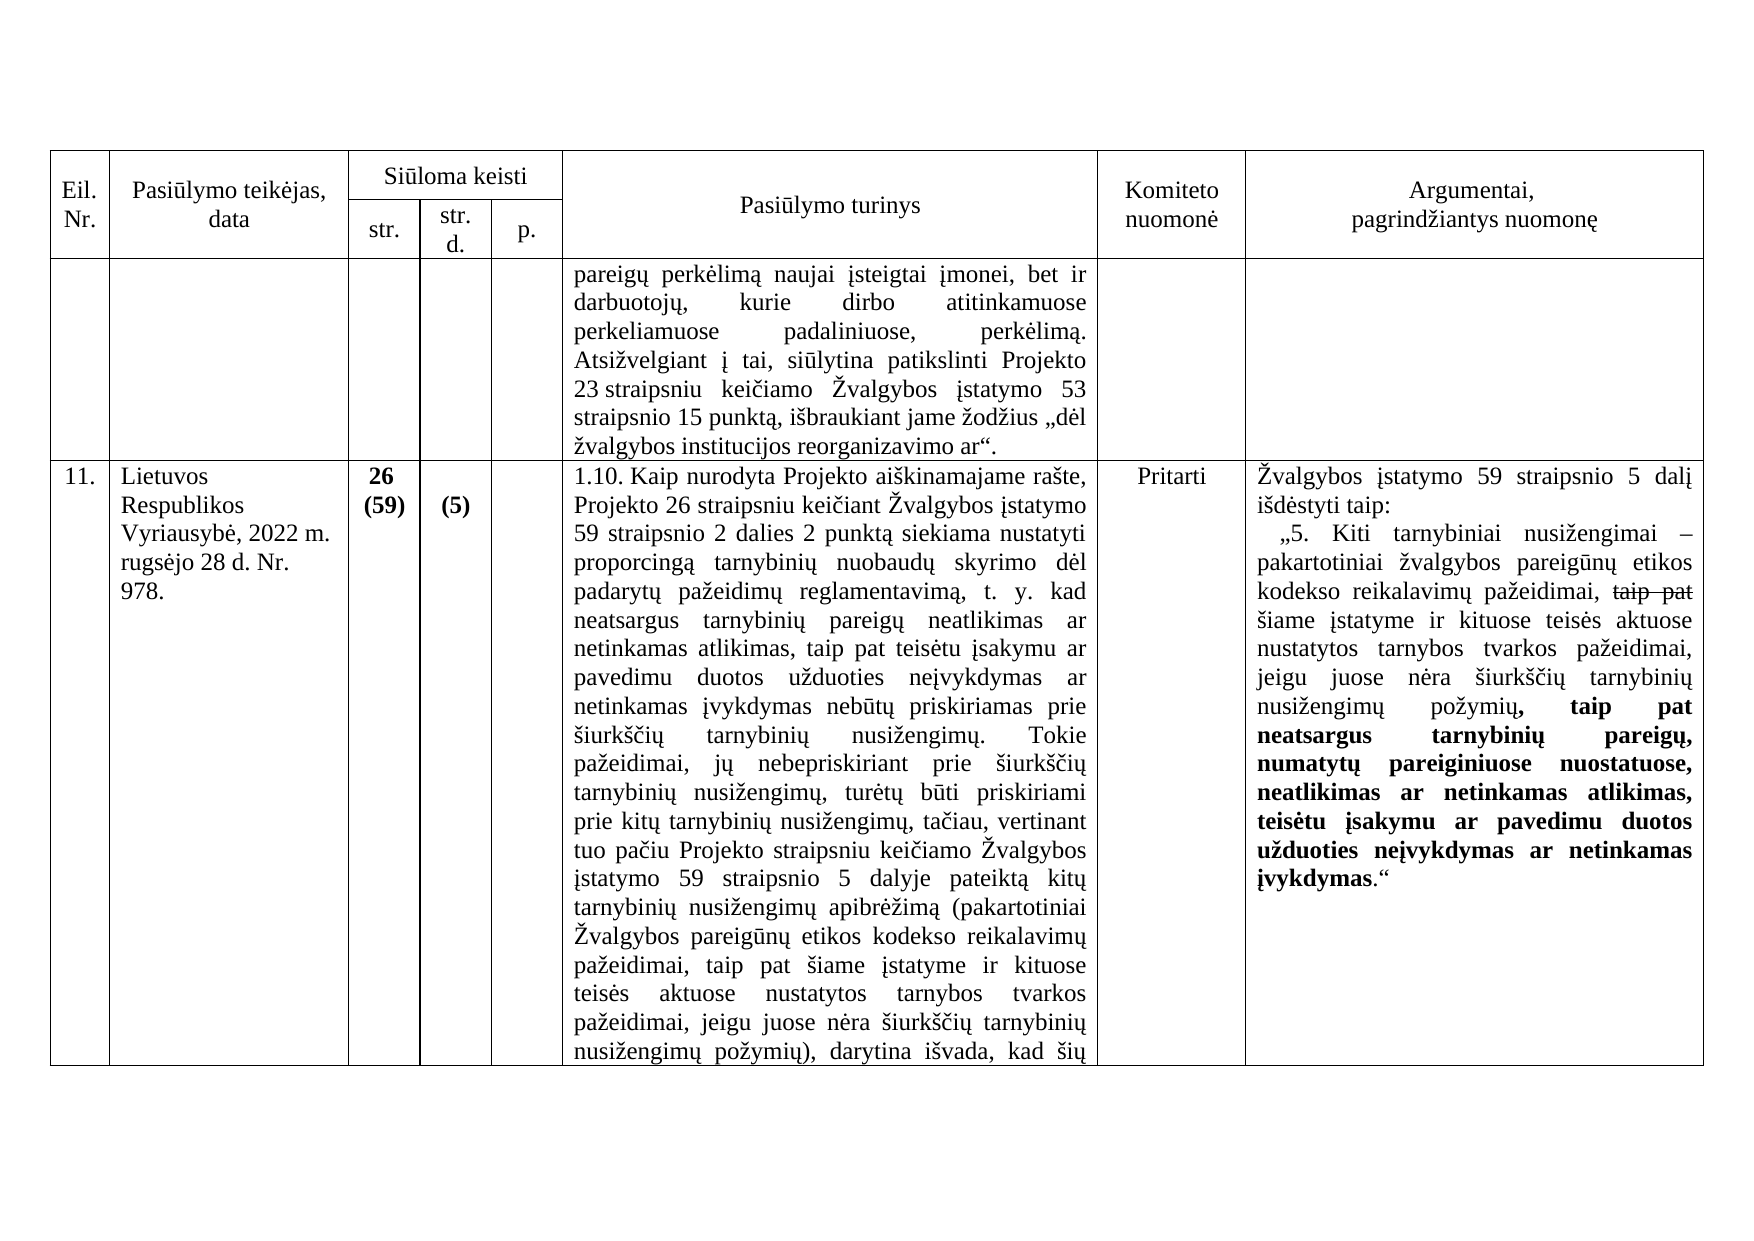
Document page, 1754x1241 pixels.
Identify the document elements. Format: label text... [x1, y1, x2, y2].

table_cell [1246, 259, 1703, 460]
table_cell [51, 259, 109, 460]
table_cell 26 (59) [349, 461, 419, 1065]
table_cell Pritarti [1098, 461, 1245, 1065]
table_header Pasiūlymo turinys [563, 151, 1097, 258]
table_cell Žvalgybos įstatymo 59 straipsnio 5 dalį išdėstyti taip: „5. Kiti tarnybiniai nusižengimai – pakartotiniai žvalgybos pareigūnų etikos kodekso reikalavimų pažeidimai, taip pat šiame įstatyme ir kituose teisės aktuose nustatytos tarnybos tvarkos pažeidimai, jeigu juose nėra šiurkščių tarnybinių nusižengimų požymių, taip pat neatsargus tarnybinių pareigų, numatytų pareiginiuose nuostatuose, neatlikimas ar netinkamas atlikimas, teisėtu įsakymu ar pavedimu duotos užduoties neįvykdymas ar netinkamas įvykdymas.“ [1246, 461, 1703, 1065]
table_header Eil. Nr. [51, 151, 109, 258]
table_cell p. [492, 200, 562, 258]
table_cell [492, 259, 562, 460]
table_header Siūloma keisti [349, 151, 562, 199]
table_cell str. d. [421, 200, 491, 258]
table_cell [349, 259, 419, 460]
table_header Komiteto nuomonė [1098, 151, 1245, 258]
table_cell [1098, 259, 1245, 460]
table_cell [492, 461, 562, 1065]
table_header Argumentai, pagrindžiantys nuomonę [1246, 151, 1703, 258]
table_cell str. [349, 200, 419, 258]
table_cell 11. [51, 461, 109, 1065]
table_header Pasiūlymo teikėjas, data [110, 151, 348, 258]
table_cell [421, 259, 491, 460]
table_cell [110, 259, 348, 460]
table_cell Lietuvos Respublikos Vyriausybė, 2022 m. rugsėjo 28 d. Nr. 978. [110, 461, 348, 1065]
table_cell 1.10. Kaip nurodyta Projekto aiškinamajame rašte, Projekto 26 straipsniu keičiant Žvalgybos įstatymo 59 straipsnio 2 dalies 2 punktą siekiama nustatyti proporcingą tarnybinių nuobaudų skyrimo dėl padarytų pažeidimų reglamentavimą, t. y. kad neatsargus tarnybinių pareigų neatlikimas ar netinkamas atlikimas, taip pat teisėtu įsakymu ar pavedimu duotos užduoties neįvykdymas ar netinkamas įvykdymas nebūtų priskiriamas prie šiurkščių tarnybinių nusižengimų. Tokie pažeidimai, jų nebepriskiriant prie šiurkščių tarnybinių nusižengimų, turėtų būti priskiriami prie kitų tarnybinių nusižengimų, tačiau, vertinant tuo pačiu Projekto straipsniu keičiamo Žvalgybos įstatymo 59 straipsnio 5 dalyje pateiktą kitų tarnybinių nusižengimų apibrėžimą (pakartotiniai Žvalgybos pareigūnų etikos kodekso reikalavimų pažeidimai, taip pat šiame įstatyme ir kituose teisės aktuose nustatytos tarnybos tvarkos pažeidimai, jeigu juose nėra šiurkščių tarnybinių nusižengimų požymių), darytina išvada, kad šių [563, 461, 1097, 1065]
table_cell (5) [421, 461, 491, 1065]
table_cell pareigų perkėlimą naujai įsteigtai įmonei, bet ir darbuotojų, kurie dirbo atitinkamuose perkeliamuose padaliniuose, perkėlimą. Atsižvelgiant į tai, siūlytina patikslinti Projekto 23 straipsniu keičiamo Žvalgybos įstatymo 53 straipsnio 15 punktą, išbraukiant jame žodžius „dėl žvalgybos institucijos reorganizavimo ar“. [563, 259, 1097, 460]
